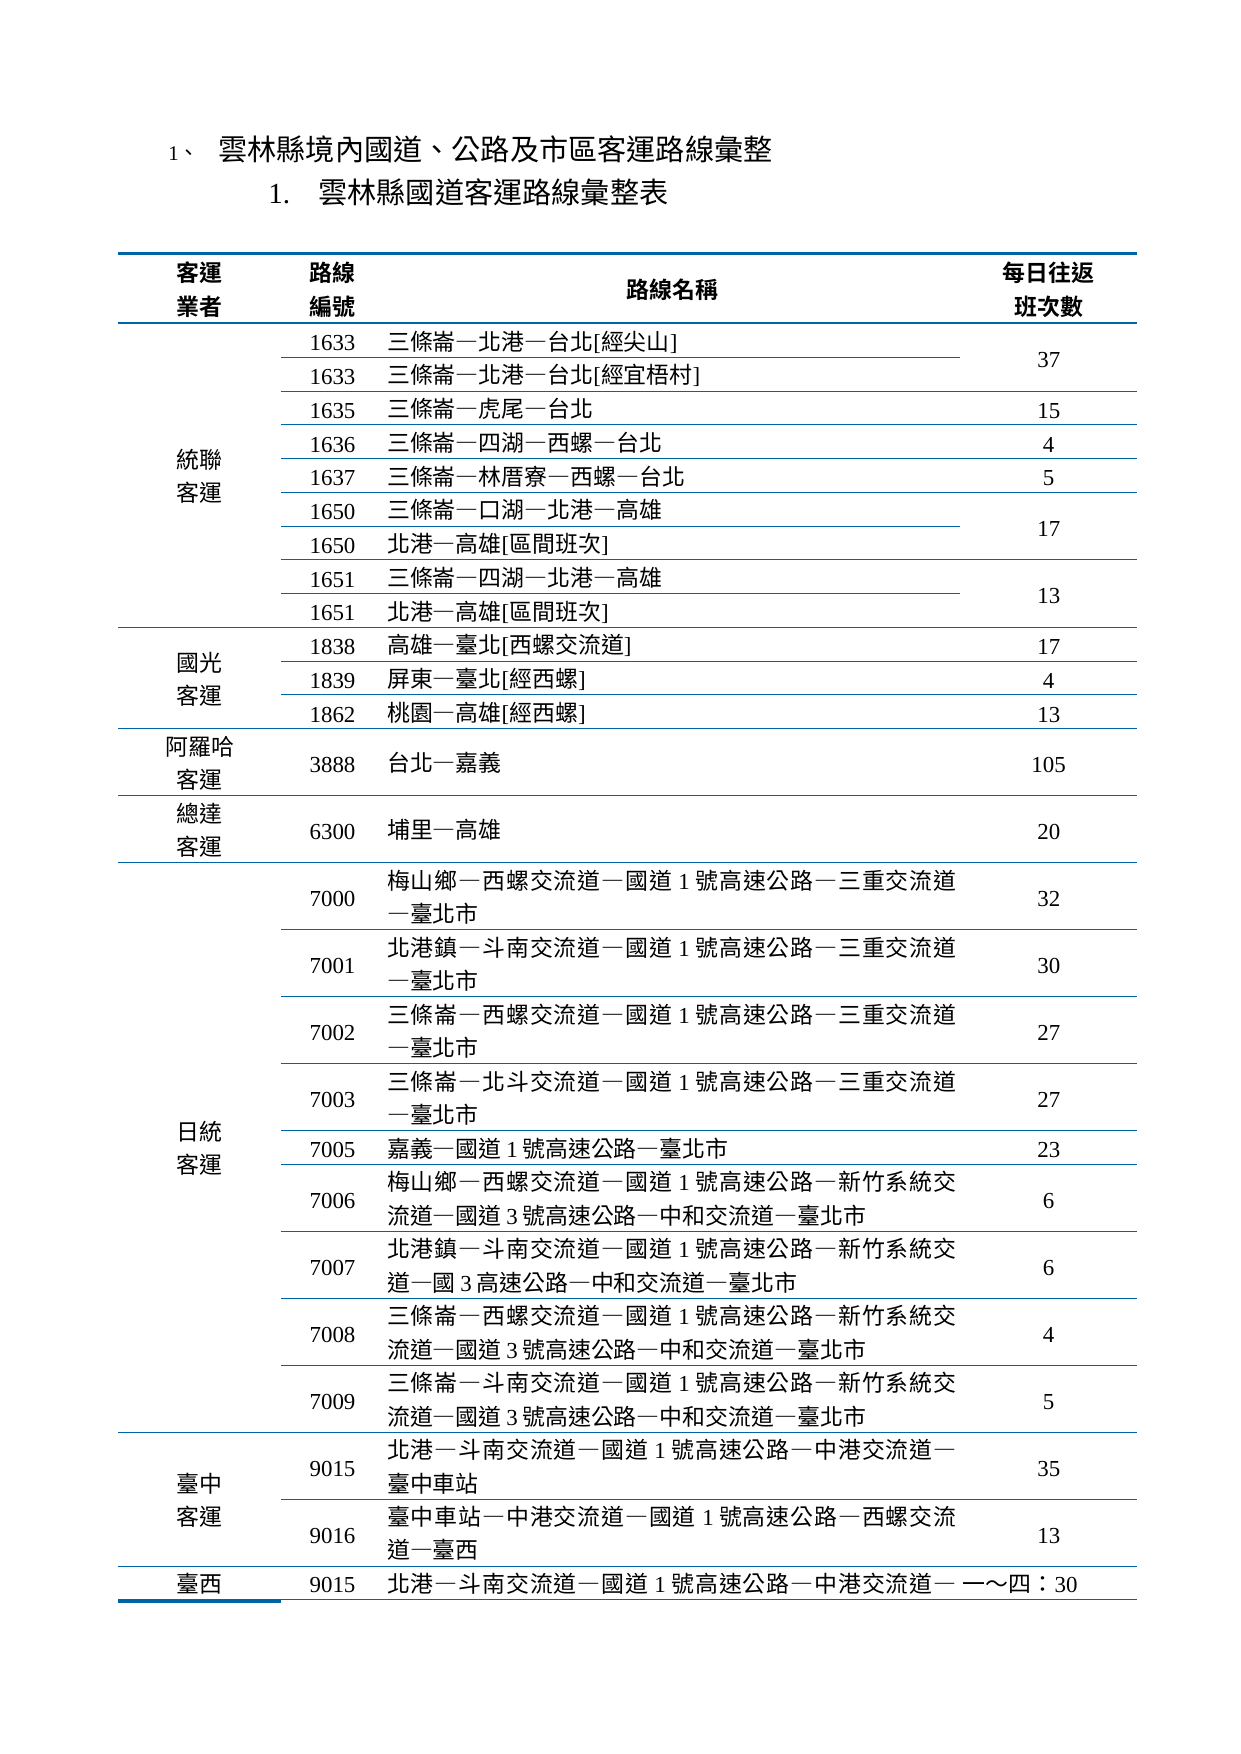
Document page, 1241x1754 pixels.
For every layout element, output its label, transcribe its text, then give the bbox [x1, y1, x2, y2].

table_cell 7000 [281, 863, 384, 929]
table_cell 國光 客運 [118, 628, 281, 728]
table_cell 7002 [281, 997, 384, 1063]
table_cell 105 [960, 729, 1137, 795]
table_cell 6 [960, 1165, 1137, 1231]
table_cell 北港—高雄[區間班次] [384, 527, 960, 559]
table_cell 5 [960, 459, 1137, 492]
table_header 每日往返 班次數 [960, 255, 1137, 322]
table_cell 桃園—高雄[經西螺] [384, 695, 960, 728]
table_cell 6300 [281, 796, 384, 862]
table_cell 1839 [281, 662, 384, 694]
table_cell 23 [960, 1131, 1137, 1164]
table_cell 梅山鄉—西螺交流道—國道1號高速公路—新竹系統交流道—國道3號高速公路—中和交流道—臺北市 [384, 1165, 960, 1231]
table_cell 9015 [281, 1433, 384, 1499]
table_cell 30 [960, 930, 1137, 996]
table_cell 1838 [281, 628, 384, 661]
table_cell 三條崙—四湖—北港—高雄 [384, 560, 960, 593]
table_cell 臺中 客運 [118, 1433, 281, 1566]
table_cell 27 [960, 1064, 1137, 1130]
table_header 客運 業者 [118, 255, 281, 322]
table_header 路線名稱 [384, 255, 960, 322]
table_cell 阿羅哈 客運 [118, 729, 281, 795]
table_cell 北港—高雄[區間班次] [384, 594, 960, 627]
table_cell 1633 [281, 324, 384, 357]
table_cell 9016 [281, 1500, 384, 1566]
table_cell 35 [960, 1433, 1137, 1499]
table_cell 嘉義—國道1號高速公路—臺北市 [384, 1131, 960, 1164]
table_cell 三條崙—北斗交流道—國道1號高速公路—三重交流道—臺北市 [384, 1064, 960, 1130]
table_cell 1651 [281, 560, 384, 593]
table_cell 7008 [281, 1299, 384, 1365]
table_cell 17 [960, 493, 1137, 559]
table_cell 13 [960, 560, 1137, 627]
table_cell 台北—嘉義 [384, 729, 960, 795]
table_cell 1651 [281, 594, 384, 627]
table_cell 1633 [281, 358, 384, 391]
table_cell 北港鎮—斗南交流道—國道1號高速公路—三重交流道—臺北市 [384, 930, 960, 996]
table_cell 三條崙—北港—台北[經尖山] [384, 324, 960, 357]
table_cell 三條崙—西螺交流道—國道1號高速公路—新竹系統交流道—國道3號高速公路—中和交流道—臺北市 [384, 1299, 960, 1365]
table_cell 北港—斗南交流道—國道1號高速公路—中港交流道—臺中車站 [384, 1433, 960, 1499]
table_cell 7005 [281, 1131, 384, 1164]
table_cell 北港—斗南交流道—國道1號高速公路—中港交流道— [384, 1567, 960, 1599]
table_cell 6 [960, 1232, 1137, 1298]
table_cell 臺中車站—中港交流道—國道1號高速公路—西螺交流道—臺西 [384, 1500, 960, 1566]
table_cell 三條崙—口湖—北港—高雄 [384, 493, 960, 526]
table_cell 一～四：30 [960, 1567, 1137, 1599]
table_cell 4 [960, 662, 1137, 694]
table_cell 1862 [281, 695, 384, 728]
table_cell 1650 [281, 527, 384, 559]
table_cell 4 [960, 425, 1137, 458]
table_cell 高雄—臺北[西螺交流道] [384, 628, 960, 661]
table_cell 總達 客運 [118, 796, 281, 862]
list 雲林縣境內國道、公路及市區客運路線彙整 [168, 127, 1122, 169]
table_cell 1637 [281, 459, 384, 492]
table_cell 日統 客運 [118, 863, 281, 1432]
table_cell 13 [960, 695, 1137, 728]
table_cell 1636 [281, 425, 384, 458]
list 雲林縣國道客運路線彙整表 [268, 169, 1122, 212]
table_cell 屏東—臺北[經西螺] [384, 662, 960, 694]
table_cell 三條崙—斗南交流道—國道1號高速公路—新竹系統交流道—國道3號高速公路—中和交流道—臺北市 [384, 1366, 960, 1432]
table_cell 三條崙—林厝寮—西螺—台北 [384, 459, 960, 492]
table_cell 7007 [281, 1232, 384, 1298]
table_cell 15 [960, 392, 1137, 424]
table_cell 5 [960, 1366, 1137, 1432]
table_cell 7006 [281, 1165, 384, 1231]
table_cell 1650 [281, 493, 384, 526]
table_cell 埔里—高雄 [384, 796, 960, 862]
table_cell 三條崙—北港—台北[經宜梧村] [384, 358, 960, 391]
table_cell 1635 [281, 392, 384, 424]
table_cell 臺西 [118, 1567, 281, 1599]
table_cell 7001 [281, 930, 384, 996]
table_cell 北港鎮—斗南交流道—國道1號高速公路—新竹系統交道—國3高速公路—中和交流道—臺北市 [384, 1232, 960, 1298]
table_cell 37 [960, 324, 1137, 391]
table_cell 3888 [281, 729, 384, 795]
table_cell 9015 [281, 1567, 384, 1599]
table_cell 27 [960, 997, 1137, 1063]
table_cell 梅山鄉—西螺交流道—國道1號高速公路—三重交流道—臺北市 [384, 863, 960, 929]
table_cell 統聯 客運 [118, 324, 281, 627]
table_cell 32 [960, 863, 1137, 929]
table_cell 13 [960, 1500, 1137, 1566]
table_cell 7003 [281, 1064, 384, 1130]
table_cell 三條崙—虎尾—台北 [384, 392, 960, 424]
table_cell 三條崙—西螺交流道—國道1號高速公路—三重交流道—臺北市 [384, 997, 960, 1063]
table_cell 7009 [281, 1366, 384, 1432]
table_cell 三條崙—四湖—西螺—台北 [384, 425, 960, 458]
table_cell 17 [960, 628, 1137, 661]
table_header 路線 編號 [281, 255, 384, 322]
table_cell 20 [960, 796, 1137, 862]
table_cell 4 [960, 1299, 1137, 1365]
